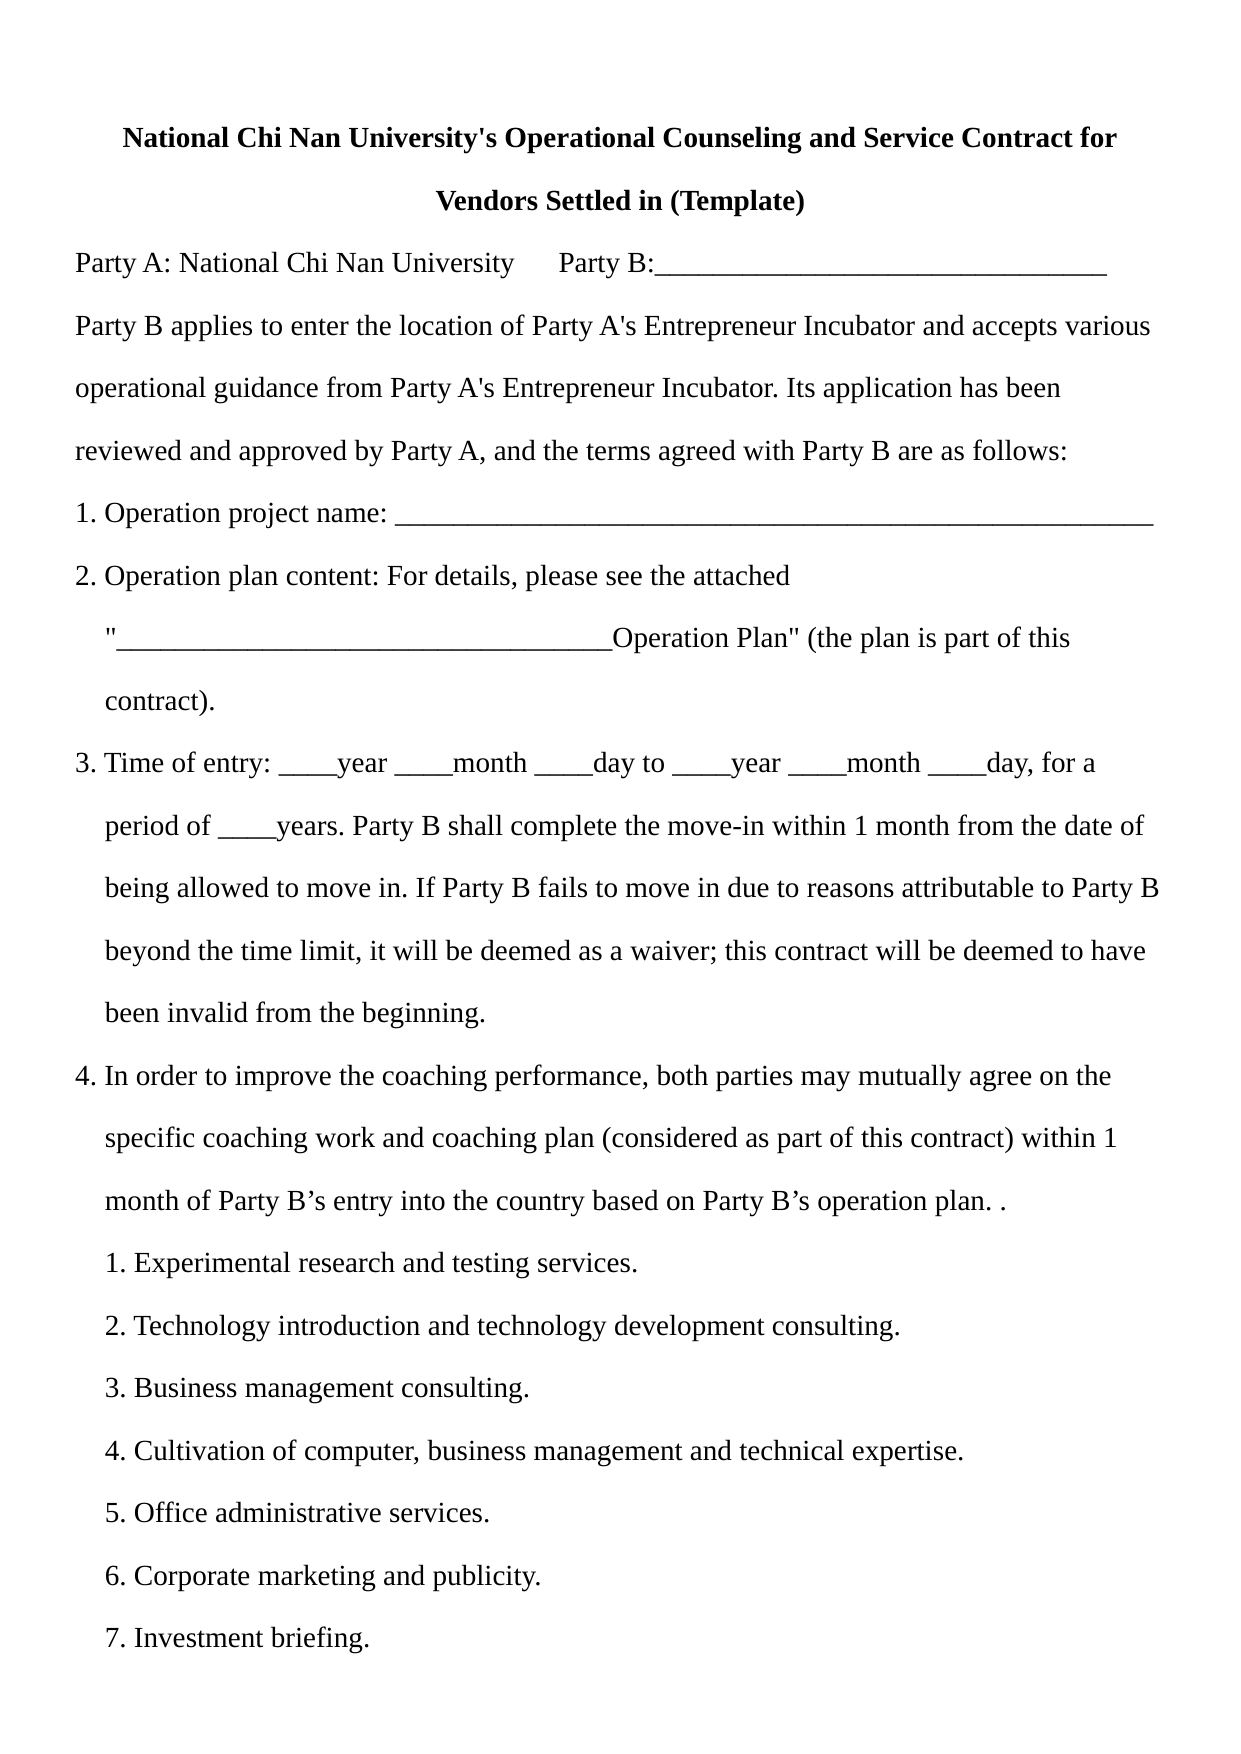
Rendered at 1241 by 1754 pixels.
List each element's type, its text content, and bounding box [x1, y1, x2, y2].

text 4. Cultivation of computer, business management and technical expertise. [75, 1408, 1165, 1471]
text 6. Corporate marketing and publicity. [75, 1533, 1165, 1596]
text 7. Investment briefing. [75, 1596, 1165, 1658]
text 1. Operation project name: ____________________________________________________ [75, 471, 1165, 533]
text Party A: National Chi Nan University Party B:_______________________________ [75, 221, 1165, 283]
text 3. Business management consulting. [75, 1346, 1165, 1408]
text 2. Technology introduction and technology development consulting. [75, 1283, 1165, 1346]
text Party B applies to enter the location of Party A's Entrepreneur Incubator and accepts various operational guidance from Party A's Entrepreneur Incubator. Its application has been reviewed and approved by Party A, and the terms agreed with Party B are as follows: [75, 283, 1165, 471]
text 5. Office administrative services. [75, 1471, 1165, 1533]
text 3. Time of entry: ­­­____year ____month ____day to ____year ____month ____day, for a period of ____years. Party B shall complete the move-in within 1 month from the date of being allowed to move in. If Party B fails to move in due to reasons attributable to Party B beyond the time limit, it will be deemed as a waiver; this contract will be deemed to have been invalid from the beginning. [75, 721, 1165, 1033]
text 4. In order to improve the coaching performance, both parties may mutually agree on the specific coaching work and coaching plan (considered as part of this contract) within 1 month of Party B’s entry into the country based on Party B’s operation plan. . [75, 1033, 1165, 1221]
text 1. Experimental research and testing services. [75, 1221, 1165, 1283]
text National Chi Nan University's Operational Counseling and Service Contract for Vendors Settled in (Template) [75, 96, 1165, 221]
text 2. Operation plan content: For details, please see the attached "__________________________________Operation Plan" (the plan is part of this contract). [75, 533, 1165, 721]
